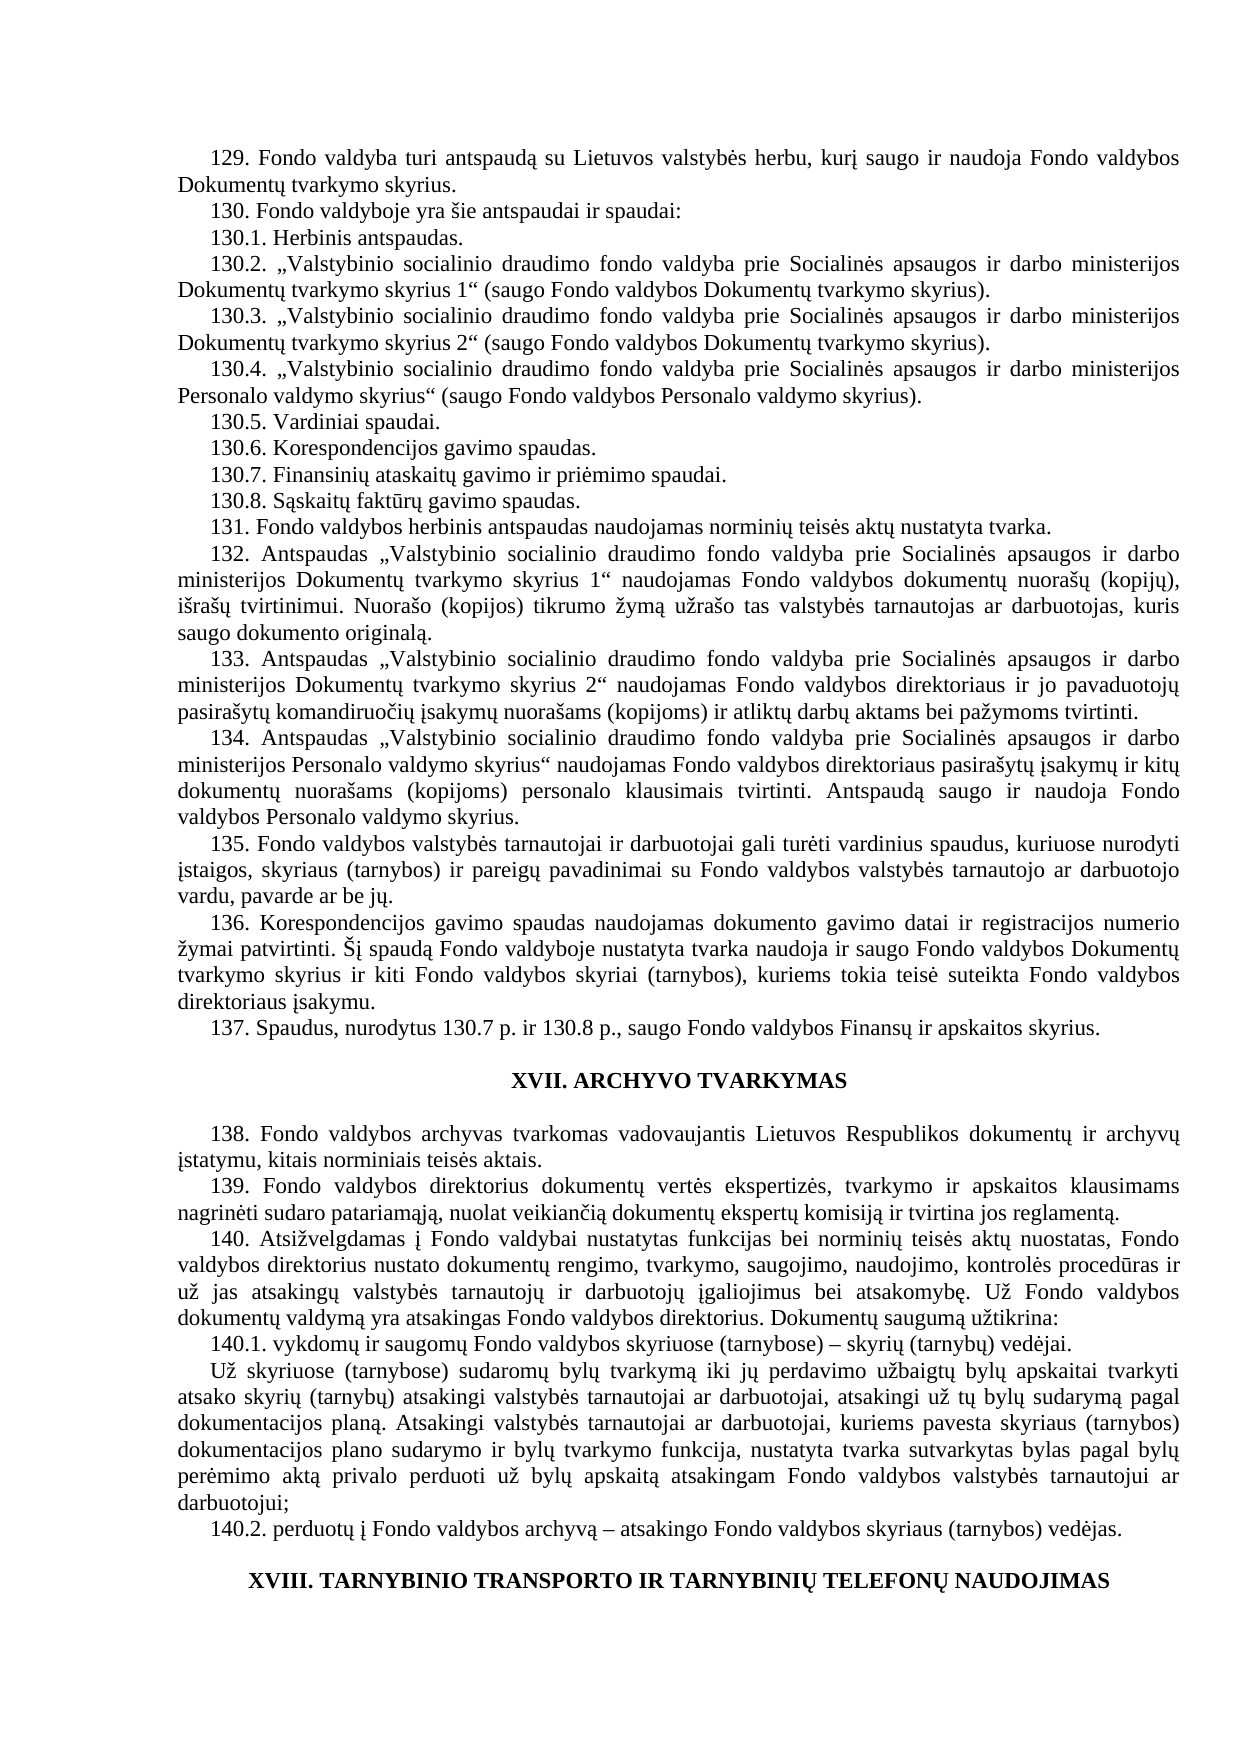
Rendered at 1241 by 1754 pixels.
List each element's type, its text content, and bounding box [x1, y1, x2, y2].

text 130.7. Finansinių ataskaitų gavimo ir priėmimo spaudai. [177, 461, 1181, 487]
text XVIII. TARNYBINIO TRANSPORTO IR TARNYBINIŲ TELEFONŲ NAUDOJIMAS [177, 1568, 1181, 1594]
text 138. Fondo valdybos archyvas tvarkomas vadovaujantis Lietuvos Respublikos dokumentų ir archyvų įstatymu, kitais norminiais teisės aktais. [177, 1119, 1181, 1172]
text 140.2. perduotų į Fondo valdybos archyvą – atsakingo Fondo valdybos skyriaus (tarnybos) vedėjas. [177, 1515, 1181, 1541]
text 129. Fondo valdyba turi antspaudą su Lietuvos valstybės herbu, kurį saugo ir naudoja Fondo valdybos Dokumentų tvarkymo skyrius. [177, 144, 1181, 197]
text 135. Fondo valdybos valstybės tarnautojai ir darbuotojai gali turėti vardinius spaudus, kuriuose nurodyti įstaigos, skyriaus (tarnybos) ir pareigų pavadinimai su Fondo valdybos valstybės tarnautojo ar darbuotojo vardu, pavarde ar be jų. [177, 830, 1181, 909]
text XVII. ARCHYVO TVARKYMAS [177, 1067, 1181, 1093]
text 139. Fondo valdybos direktorius dokumentų vertės ekspertizės, tvarkymo ir apskaitos klausimams nagrinėti sudaro patariamąją, nuolat veikiančią dokumentų ekspertų komisiją ir tvirtina jos reglamentą. [177, 1172, 1181, 1225]
text 140. Atsižvelgdamas į Fondo valdybai nustatytas funkcijas bei norminių teisės aktų nuostatas, Fondo valdybos direktorius nustato dokumentų rengimo, tvarkymo, saugojimo, naudojimo, kontrolės procedūras ir už jas atsakingų valstybės tarnautojų ir darbuotojų įgaliojimus bei atsakomybę. Už Fondo valdybos dokumentų valdymą yra atsakingas Fondo valdybos direktorius. Dokumentų saugumą užtikrina: [177, 1225, 1181, 1330]
text 130.8. Sąskaitų faktūrų gavimo spaudas. [177, 487, 1181, 513]
text 136. Korespondencijos gavimo spaudas naudojamas dokumento gavimo datai ir registracijos numerio žymai patvirtinti. Šį spaudą Fondo valdyboje nustatyta tvarka naudoja ir saugo Fondo valdybos Dokumentų tvarkymo skyrius ir kiti Fondo valdybos skyriai (tarnybos), kuriems tokia teisė suteikta Fondo valdybos direktoriaus įsakymu. [177, 909, 1181, 1014]
text 130.4. „Valstybinio socialinio draudimo fondo valdyba prie Socialinės apsaugos ir darbo ministerijos Personalo valdymo skyrius“ (saugo Fondo valdybos Personalo valdymo skyrius). [177, 355, 1181, 408]
text 130.6. Korespondencijos gavimo spaudas. [177, 434, 1181, 461]
text 131. Fondo valdybos herbinis antspaudas naudojamas norminių teisės aktų nustatyta tvarka. [177, 513, 1181, 540]
text 130.5. Vardiniai spaudai. [177, 408, 1181, 434]
text Už skyriuose (tarnybose) sudaromų bylų tvarkymą iki jų perdavimo užbaigtų bylų apskaitai tvarkyti atsako skyrių (tarnybų) atsakingi valstybės tarnautojai ar darbuotojai, atsakingi už tų bylų sudarymą pagal dokumentacijos planą. Atsakingi valstybės tarnautojai ar darbuotojai, kuriems pavesta skyriaus (tarnybos) dokumentacijos plano sudarymo ir bylų tvarkymo funkcija, nustatyta tvarka sutvarkytas bylas pagal bylų perėmimo aktą privalo perduoti už bylų apskaitą atsakingam Fondo valdybos valstybės tarnautojui ar darbuotojui; [177, 1357, 1181, 1515]
text 137. Spaudus, nurodytus 130.7 p. ir 130.8 p., saugo Fondo valdybos Finansų ir apskaitos skyrius. [177, 1014, 1181, 1041]
text 130.1. Herbinis antspaudas. [177, 223, 1181, 250]
text 130.3. „Valstybinio socialinio draudimo fondo valdyba prie Socialinės apsaugos ir darbo ministerijos Dokumentų tvarkymo skyrius 2“ (saugo Fondo valdybos Dokumentų tvarkymo skyrius). [177, 303, 1181, 355]
text 133. Antspaudas „Valstybinio socialinio draudimo fondo valdyba prie Socialinės apsaugos ir darbo ministerijos Dokumentų tvarkymo skyrius 2“ naudojamas Fondo valdybos direktoriaus ir jo pavaduotojų pasirašytų komandiruočių įsakymų nuorašams (kopijoms) ir atliktų darbų aktams bei pažymoms tvirtinti. [177, 645, 1181, 724]
text 134. Antspaudas „Valstybinio socialinio draudimo fondo valdyba prie Socialinės apsaugos ir darbo ministerijos Personalo valdymo skyrius“ naudojamas Fondo valdybos direktoriaus pasirašytų įsakymų ir kitų dokumentų nuorašams (kopijoms) personalo klausimais tvirtinti. Antspaudą saugo ir naudoja Fondo valdybos Personalo valdymo skyrius. [177, 724, 1181, 830]
text 132. Antspaudas „Valstybinio socialinio draudimo fondo valdyba prie Socialinės apsaugos ir darbo ministerijos Dokumentų tvarkymo skyrius 1“ naudojamas Fondo valdybos dokumentų nuorašų (kopijų), išrašų tvirtinimui. Nuorašo (kopijos) tikrumo žymą užrašo tas valstybės tarnautojas ar darbuotojas, kuris saugo dokumento originalą. [177, 540, 1181, 645]
text 140.1. vykdomų ir saugomų Fondo valdybos skyriuose (tarnybose) – skyrių (tarnybų) vedėjai. [177, 1330, 1181, 1357]
text 130. Fondo valdyboje yra šie antspaudai ir spaudai: [177, 197, 1181, 223]
text 130.2. „Valstybinio socialinio draudimo fondo valdyba prie Socialinės apsaugos ir darbo ministerijos Dokumentų tvarkymo skyrius 1“ (saugo Fondo valdybos Dokumentų tvarkymo skyrius). [177, 250, 1181, 303]
